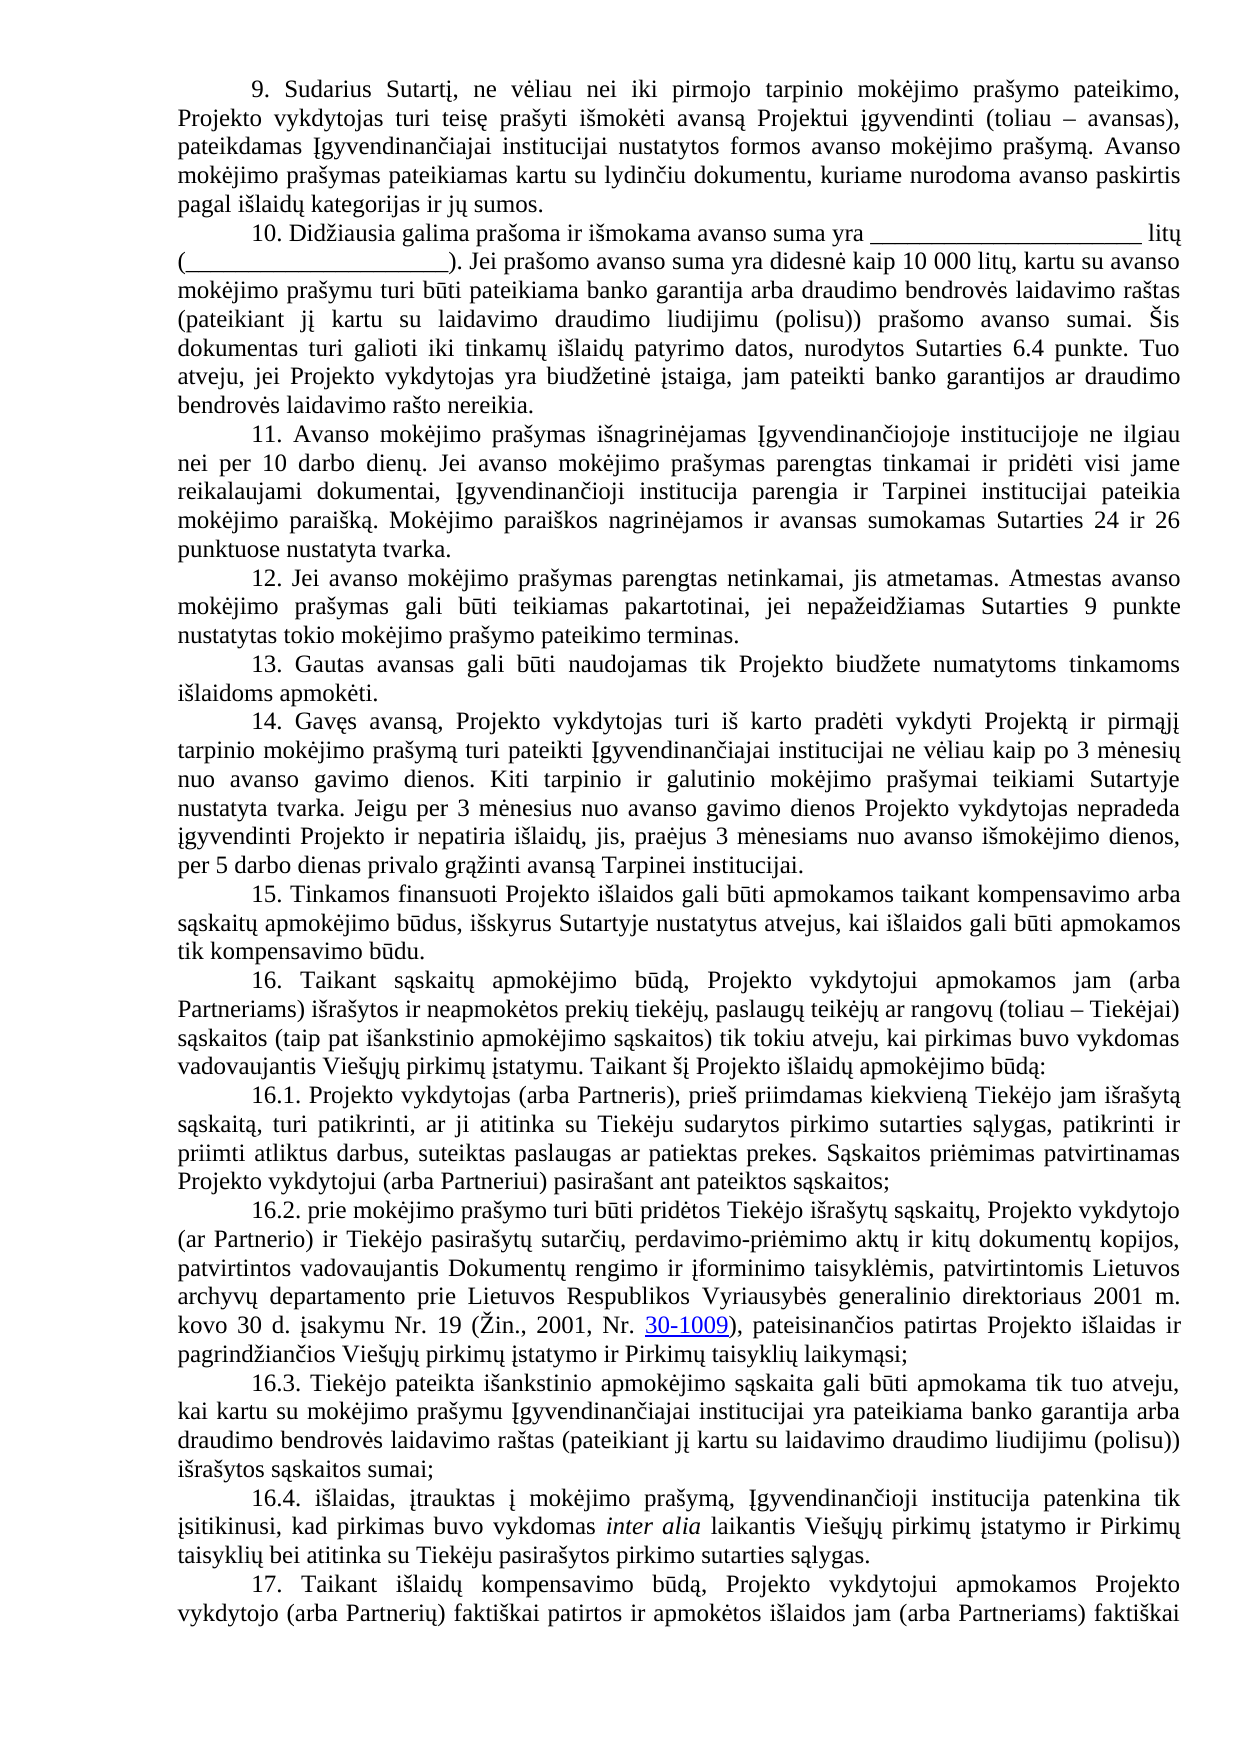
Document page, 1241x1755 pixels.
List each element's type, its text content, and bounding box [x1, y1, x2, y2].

text 15. Tinkamos finansuoti Projekto išlaidos gali būti apmokamos taikant kompensavimo arba sąskaitų apmokėjimo būdus, išskyrus Sutartyje nustatytus atvejus, kai išlaidos gali būti apmokamos tik kompensavimo būdu. [177, 879, 1181, 965]
text 11. Avanso mokėjimo prašymas išnagrinėjamas Įgyvendinančiojoje institucijoje ne ilgiau nei per 10 darbo dienų. Jei avanso mokėjimo prašymas parengtas tinkamai ir pridėti visi jame reikalaujami dokumentai, Įgyvendinančioji institucija parengia ir Tarpinei institucijai pateikia mokėjimo paraišką. Mokėjimo paraiškos nagrinėjamos ir avansas sumokamas Sutarties 24 ir 26 punktuose nustatyta tvarka. [177, 419, 1181, 563]
text (_____________________). Jei prašomo avanso suma yra didesnė kaip 10 000 litų, kartu su avanso mokėjimo prašymu turi būti pateikiama banko garantija arba draudimo bendrovės laidavimo raštas (pateikiant jį kartu su laidavimo draudimo liudijimu (polisu)) prašomo avanso sumai. Šis dokumentas turi galioti iki tinkamų išlaidų patyrimo datos, nurodytos Sutarties 6.4 punkte. Tuo atveju, jei Projekto vykdytojas yra biudžetinė įstaiga, jam pateikti banko garantijos ar draudimo bendrovės laidavimo rašto nereikia. [177, 246, 1181, 419]
text 10. Didžiausia galima prašoma ir išmokama avanso suma yra litų [177, 218, 1181, 246]
text 14. Gavęs avansą, Projekto vykdytojas turi iš karto pradėti vykdyti Projektą ir pirmąjį tarpinio mokėjimo prašymą turi pateikti Įgyvendinančiajai institucijai ne vėliau kaip po 3 mėnesių nuo avanso gavimo dienos. Kiti tarpinio ir galutinio mokėjimo prašymai teikiami Sutartyje nustatyta tvarka. Jeigu per 3 mėnesius nuo avanso gavimo dienos Projekto vykdytojas nepradeda įgyvendinti Projekto ir nepatiria išlaidų, jis, praėjus 3 mėnesiams nuo avanso išmokėjimo dienos, per 5 darbo dienas privalo grąžinti avansą Tarpinei institucijai. [177, 706, 1181, 879]
text 16.3. Tiekėjo pateikta išankstinio apmokėjimo sąskaita gali būti apmokama tik tuo atveju, kai kartu su mokėjimo prašymu Įgyvendinančiajai institucijai yra pateikiama banko garantija arba draudimo bendrovės laidavimo raštas (pateikiant jį kartu su laidavimo draudimo liudijimu (polisu)) išrašytos sąskaitos sumai; [177, 1368, 1181, 1483]
text 9. Sudarius Sutartį, ne vėliau nei iki pirmojo tarpinio mokėjimo prašymo pateikimo, Projekto vykdytojas turi teisę prašyti išmokėti avansą Projektui įgyvendinti (toliau – avansas), pateikdamas Įgyvendinančiajai institucijai nustatytos formos avanso mokėjimo prašymą. Avanso mokėjimo prašymas pateikiamas kartu su lydinčiu dokumentu, kuriame nurodoma avanso paskirtis pagal išlaidų kategorijas ir jų sumos. [177, 74, 1181, 218]
text 17. Taikant išlaidų kompensavimo būdą, Projekto vykdytojui apmokamos Projekto vykdytojo (arba Partnerių) faktiškai patirtos ir apmokėtos išlaidos jam (arba Partneriams) faktiškai [177, 1569, 1181, 1626]
text 13. Gautas avansas gali būti naudojamas tik Projekto biudžete numatytoms tinkamoms išlaidoms apmokėti. [177, 649, 1181, 706]
text 16. Taikant sąskaitų apmokėjimo būdą, Projekto vykdytojui apmokamos jam (arba Partneriams) išrašytos ir neapmokėtos prekių tiekėjų, paslaugų teikėjų ar rangovų (toliau – Tiekėjai) sąskaitos (taip pat išankstinio apmokėjimo sąskaitos) tik tokiu atveju, kai pirkimas buvo vykdomas vadovaujantis Viešųjų pirkimų įstatymu. Taikant šį Projekto išlaidų apmokėjimo būdą: [177, 965, 1181, 1080]
text 16.2. prie mokėjimo prašymo turi būti pridėtos Tiekėjo išrašytų sąskaitų, Projekto vykdytojo (ar Partnerio) ir Tiekėjo pasirašytų sutarčių, perdavimo-priėmimo aktų ir kitų dokumentų kopijos, patvirtintos vadovaujantis Dokumentų rengimo ir įforminimo taisyklėmis, patvirtintomis Lietuvos archyvų departamento prie Lietuvos Respublikos Vyriausybės generalinio direktoriaus 2001 m. kovo 30 d. įsakymu Nr. 19 (Žin., 2001, Nr. 30-1009), pateisinančios patirtas Projekto išlaidas ir pagrindžiančios Viešųjų pirkimų įstatymo ir Pirkimų taisyklių laikymąsi; [177, 1195, 1181, 1368]
text 12. Jei avanso mokėjimo prašymas parengtas netinkamai, jis atmetamas. Atmestas avanso mokėjimo prašymas gali būti teikiamas pakartotinai, jei nepažeidžiamas Sutarties 9 punkte nustatytas tokio mokėjimo prašymo pateikimo terminas. [177, 563, 1181, 649]
text 16.1. Projekto vykdytojas (arba Partneris), prieš priimdamas kiekvieną Tiekėjo jam išrašytą sąskaitą, turi patikrinti, ar ji atitinka su Tiekėju sudarytos pirkimo sutarties sąlygas, patikrinti ir priimti atliktus darbus, suteiktas paslaugas ar patiektas prekes. Sąskaitos priėmimas patvirtinamas Projekto vykdytojui (arba Partneriui) pasirašant ant pateiktos sąskaitos; [177, 1080, 1181, 1195]
text 16.4. išlaidas, įtrauktas į mokėjimo prašymą, Įgyvendinančioji institucija patenkina tik įsitikinusi, kad pirkimas buvo vykdomas inter alia laikantis Viešųjų pirkimų įstatymo ir Pirkimų taisyklių bei atitinka su Tiekėju pasirašytos pirkimo sutarties sąlygas. [177, 1483, 1181, 1569]
